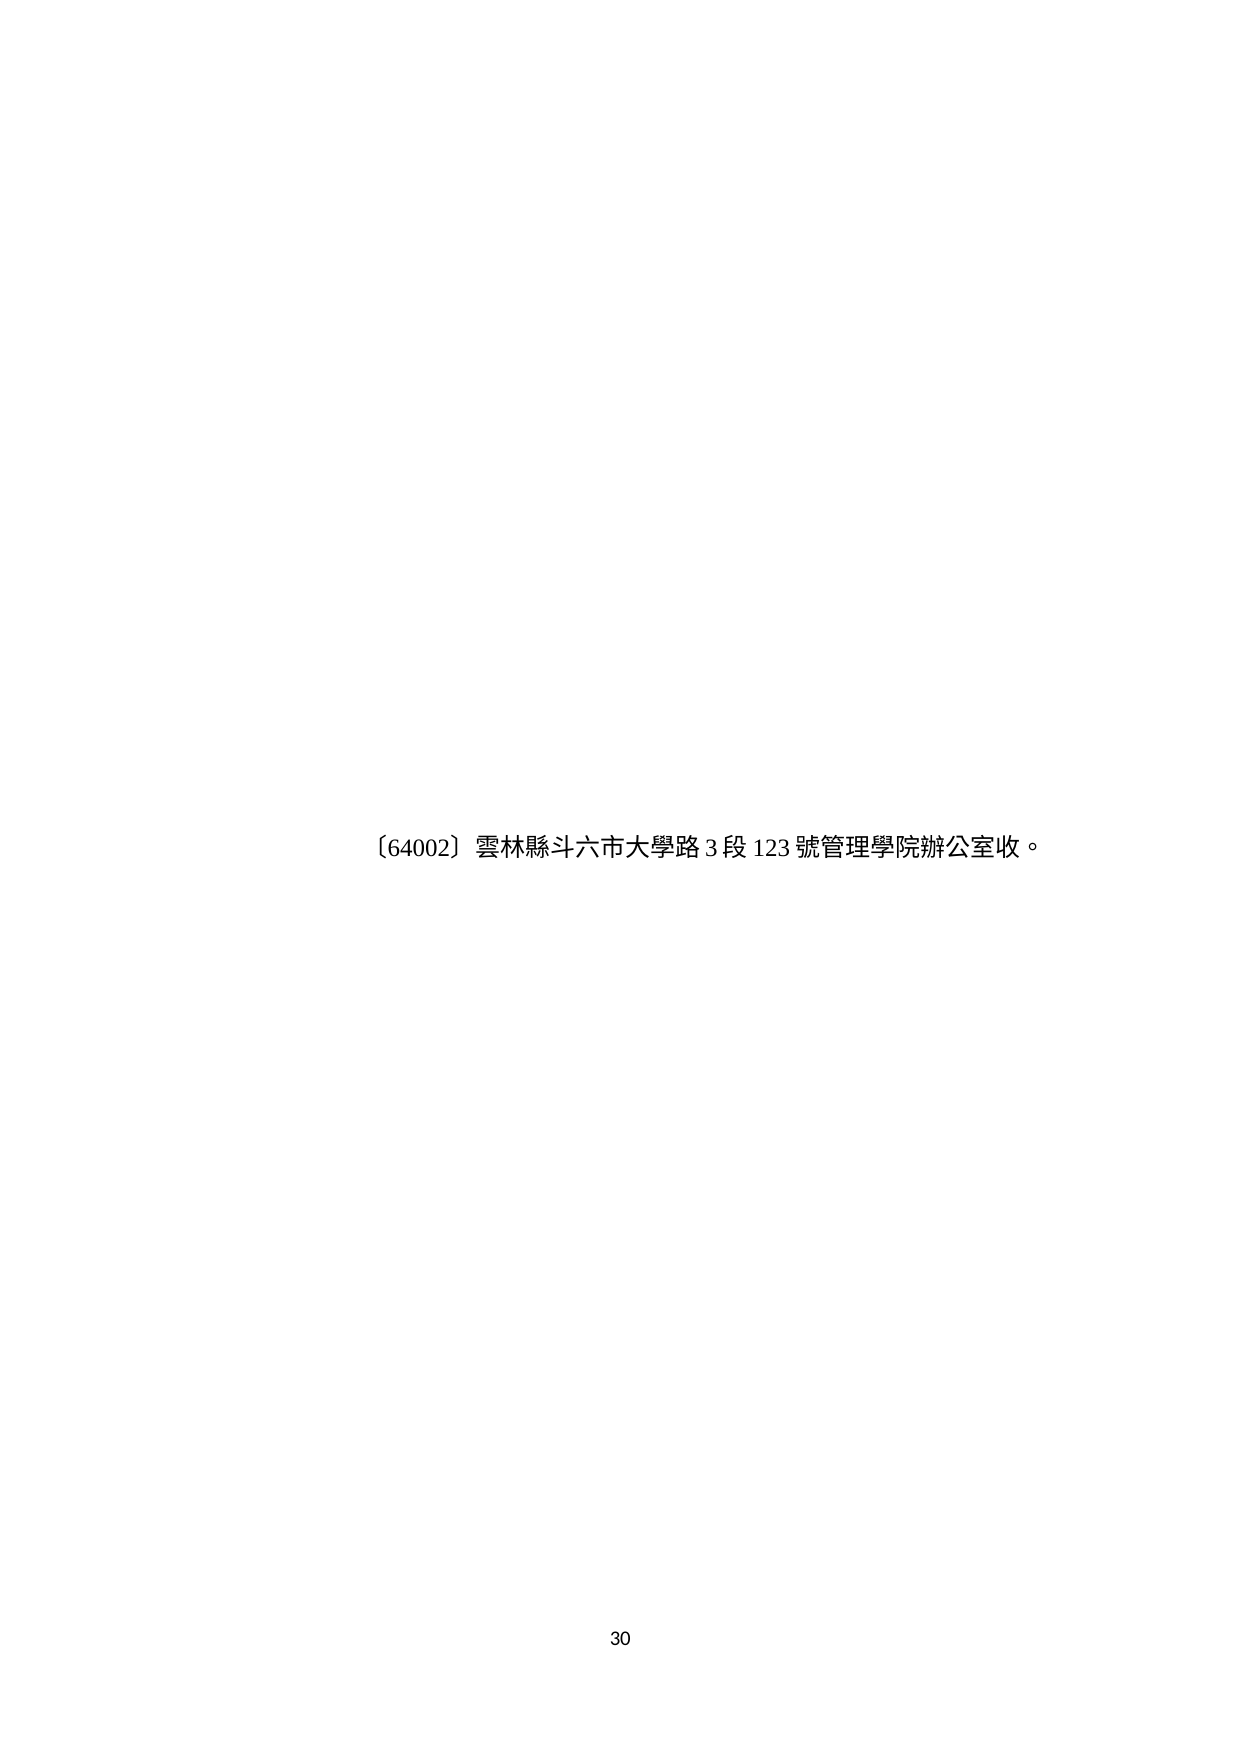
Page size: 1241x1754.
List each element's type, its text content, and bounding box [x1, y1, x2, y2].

text 二、方式：應檢具各系所所需求之表件外，並檢附切結書(如附件)、學、經歷證件、身分證件影本、主要著作目錄、作品集、專長領域、可開授課程之講授大綱、授課講義教材及參考資料、自傳、研究計畫。併同「本校新聘專任教師應徵表」掛號郵寄：〔64002〕雲林縣斗六市大學路3段123號管理學院辦公室收。(信封上請註明應徵-管理學院財務金融系教師)。 [237, 803, 1053, 866]
